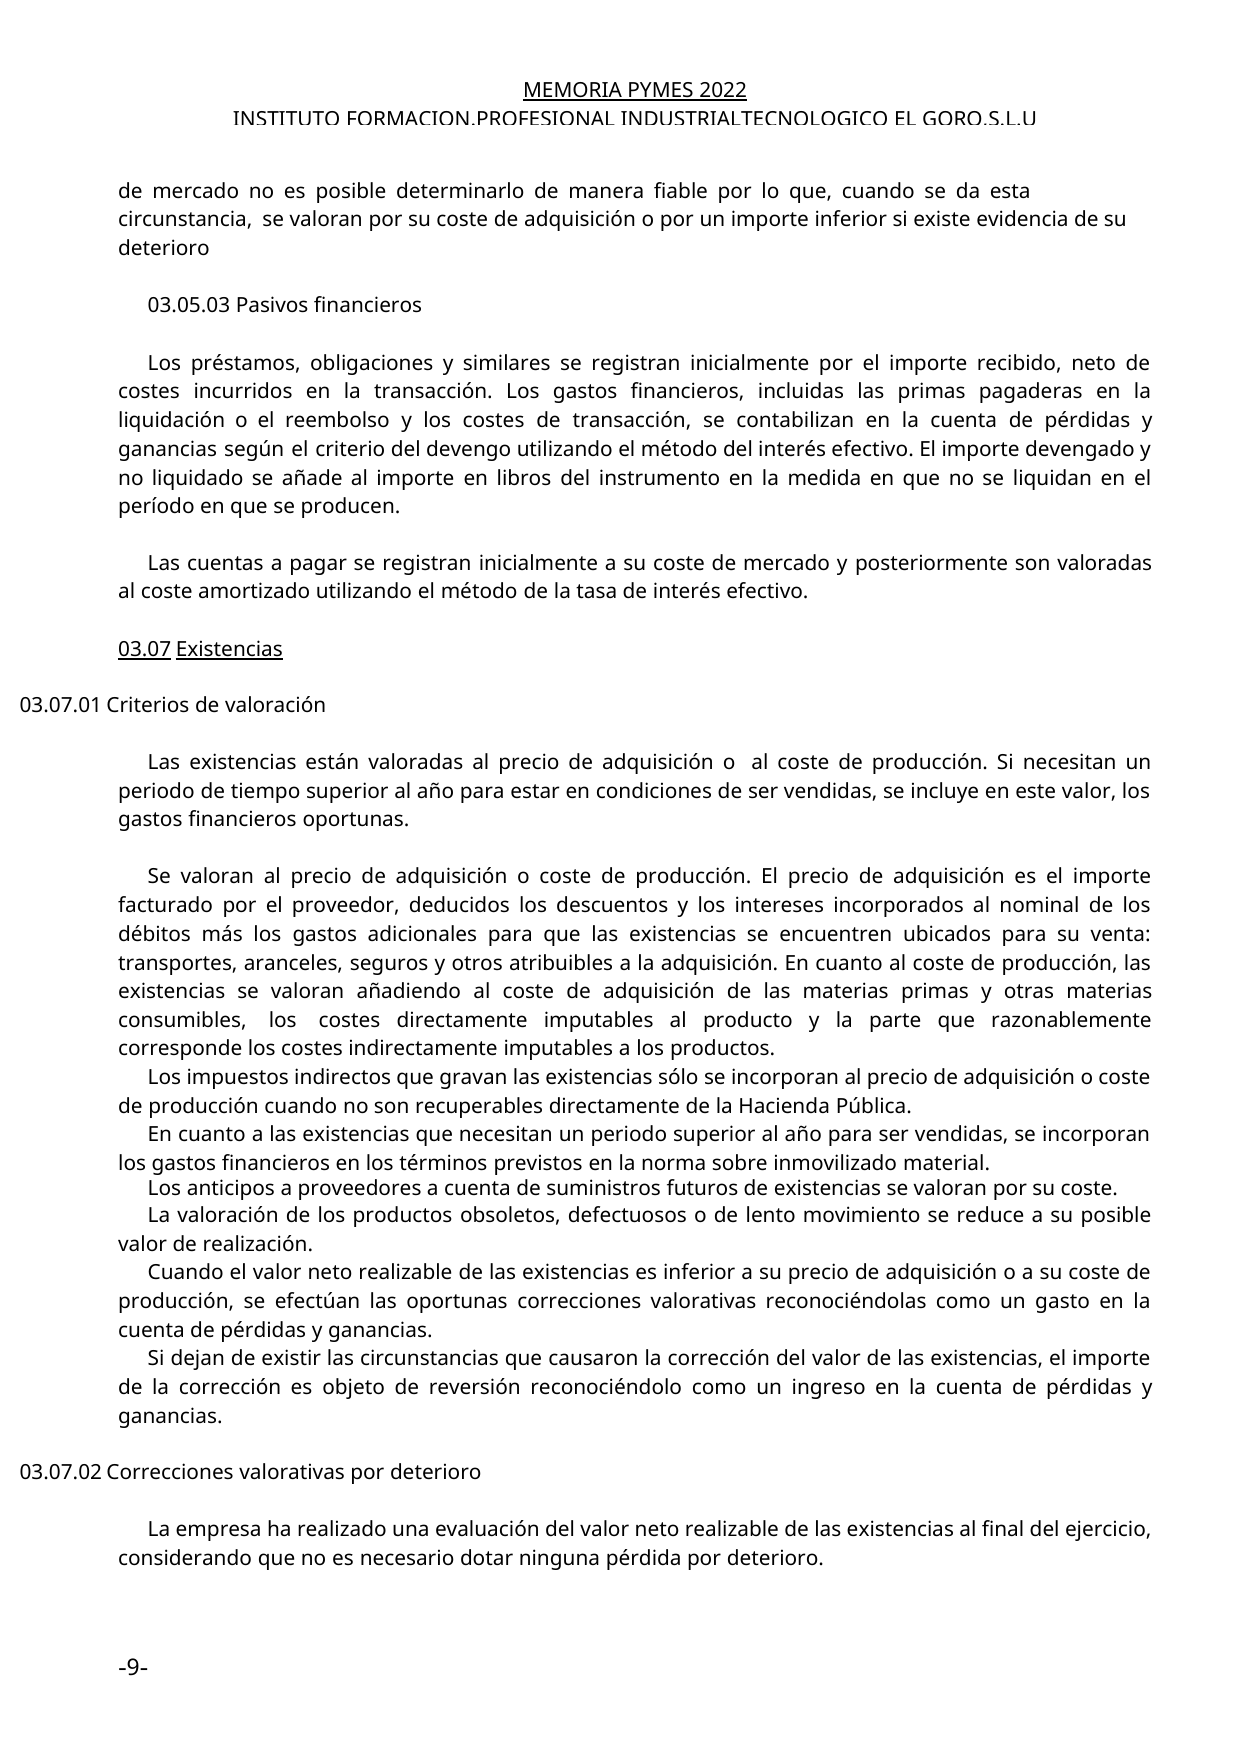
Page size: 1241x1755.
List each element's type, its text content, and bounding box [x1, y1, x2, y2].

text Si dejan de existir las circunstancias que causaron la corrección del valor de las existencias, el importe de la corrección es objeto de reversión reconociéndolo como un ingreso en la cuenta de pérdidas y ganancias. [118, 1343, 1152, 1429]
text La empresa ha realizado una evaluación del valor neto realizable de las existencias al final del ejercicio, considerando que no es necesario dotar ninguna pérdida por deterioro. [118, 1514, 1152, 1571]
text Cuando el valor neto realizable de las existencias es inferior a su precio de adquisición o a su coste de producción, se efectúan las oportunas correcciones valorativas reconociéndolas como un gasto en la cuenta de pérdidas y ganancias. [118, 1257, 1152, 1343]
text Los anticipos a proveedores a cuenta de suministros futuros de existencias se valoran por su coste. [147, 1177, 1163, 1200]
text Los impuestos indirectos que gravan las existencias sólo se incorporan al precio de adquisición o coste de producción cuando no son recuperables directamente de la Hacienda Pública. [118, 1062, 1152, 1119]
text Se valoran al precio de adquisición o coste de producción. El precio de adquisición es el importe facturado por el proveedor, deducidos los descuentos y los intereses incorporados al nominal de los débitos más los gastos adicionales para que las existencias se encuentren ubicados para su venta: transportes, aranceles, seguros y otros atribuibles a la adquisición. En cuanto al coste de producción, las existencias se valoran añadiendo al coste de adquisición de las materias primas y otras materias consumibles, los costes directamente imputables al producto y la parte que razonablemente corresponde los costes indirectamente imputables a los productos. [118, 862, 1152, 1062]
list Correcciones valorativas por deterioro [19, 1457, 1163, 1485]
text Las existencias están valoradas al precio de adquisición o al coste de producción. Si necesitan un periodo de tiempo superior al año para estar en condiciones de ser vendidas, se incluye en este valor, los gastos financieros oportunas. [118, 747, 1152, 833]
list Existencias [118, 634, 1163, 662]
text La valoración de los productos obsoletos, defectuosos o de lento movimiento se reduce a su posible valor de realización. [118, 1200, 1152, 1257]
text Los préstamos, obligaciones y similares se registran inicialmente por el importe recibido, neto de costes incurridos en la transacción. Los gastos financieros, incluidas las primas pagaderas en la liquidación o el reembolso y los costes de transacción, se contabilizan en la cuenta de pérdidas y ganancias según el criterio del devengo utilizando el método del interés efectivo. El importe devengado y no liquidado se añade al importe en libros del instrumento en la medida en que no se liquidan en el período en que se producen. [118, 348, 1152, 520]
list Criterios de valoración [19, 690, 1163, 718]
text En cuanto a las existencias que necesitan un periodo superior al año para ser vendidas, se incorporan los gastos financieros en los términos previstos en la norma sobre inmovilizado material. [118, 1119, 1152, 1177]
text de mercado no es posible determinarlo de manera fiable por lo que, cuando se da esta circunstancia, se valoran por su coste de adquisición o por un importe inferior si existe evidencia de su deterioro [118, 176, 1163, 262]
text 03.05.03 Pasivos financieros [147, 291, 1163, 319]
text Las cuentas a pagar se registran inicialmente a su coste de mercado y posteriormente son valoradas al coste amortizado utilizando el método de la tasa de interés efectivo. [118, 548, 1152, 605]
